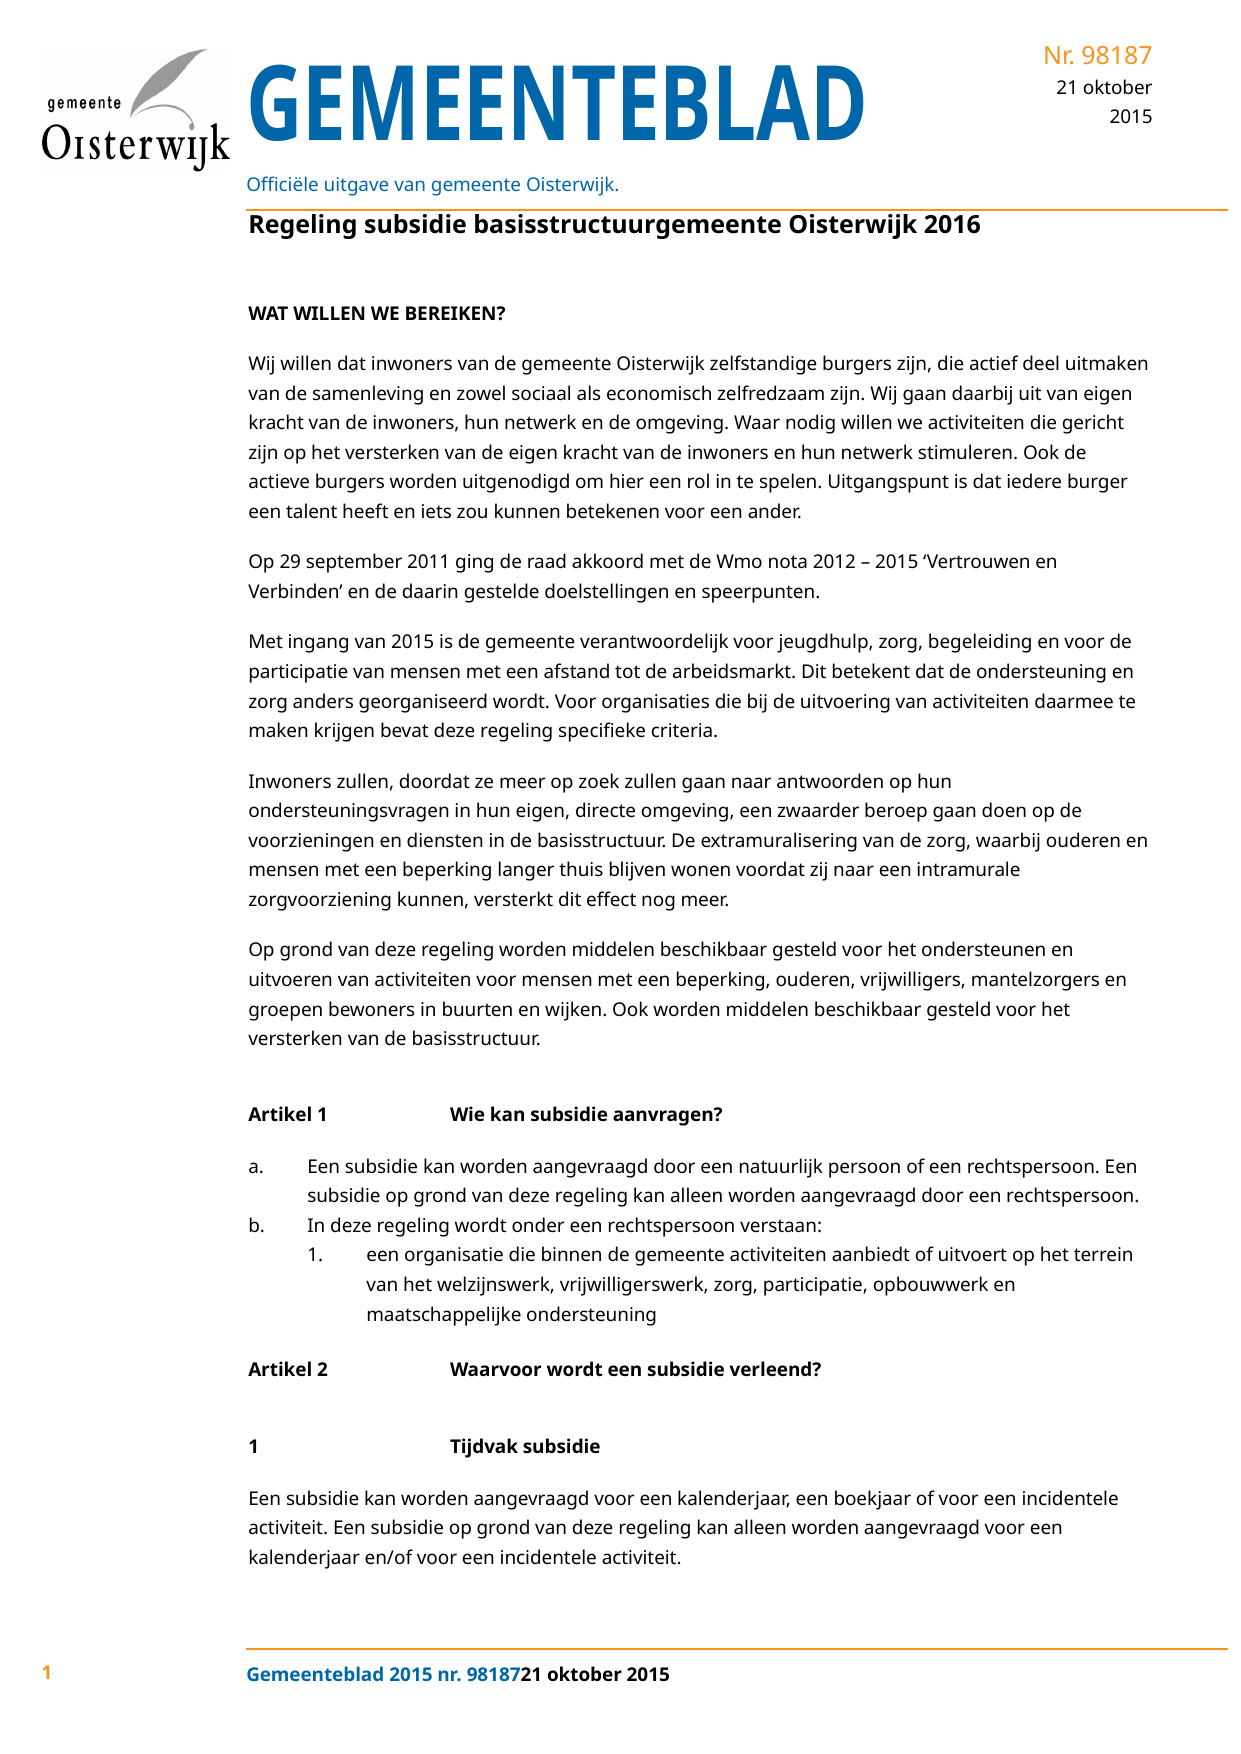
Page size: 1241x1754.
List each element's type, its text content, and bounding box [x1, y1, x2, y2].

picture [41, 47, 231, 172]
table_header Wie kan subsidie aanvragen? [450, 1101, 1152, 1127]
table_header 1 [248, 1433, 450, 1459]
list Een subsidie kan worden aangevraagd door een natuurlijk persoon of een rechtspersoon. Een subsidie op grond van deze regeling kan alleen worden aangevraagd door een rechtspersoon. [248, 1153, 1152, 1208]
table_header Tijdvak subsidie [450, 1433, 1152, 1459]
table_header Artikel 1 [248, 1101, 450, 1127]
list In deze regeling wordt onder een rechtspersoon verstaan: [248, 1212, 1152, 1238]
table_header Artikel 2 [248, 1356, 450, 1382]
text Wij willen dat inwoners van de gemeente Oisterwijk zelfstandige burgers zijn, die actief deel uitmaken van de samenleving en zowel sociaal als economisch zelfredzaam zijn. Wij gaan daarbij uit van eigen kracht van de inwoners, hun netwerk en de omgeving. Waar nodig willen we activiteiten die gericht zijn op het versterken van de eigen kracht van de inwoners en hun netwerk stimuleren. Ook de actieve burgers worden uitgenodigd om hier een rol in te spelen. Uitgangspunt is dat iedere burger een talent heeft en iets zou kunnen betekenen voor een ander. [248, 350, 1152, 524]
text Inwoners zullen, doordat ze meer op zoek zullen gaan naar antwoorden op hun ondersteuningsvragen in hun eigen, directe omgeving, een zwaarder beroep gaan doen op de voorzieningen en diensten in de basisstructuur. De extramuralisering van de zorg, waarbij ouderen en mensen met een beperking langer thuis blijven wonen voordat zij naar een intramurale zorgvoorziening kunnen, versterkt dit effect nog meer. [248, 768, 1152, 912]
text Op 29 september 2011 ging de raad akkoord met de Wmo nota 2012 – 2015 ‘Vertrouwen en Verbinden’ en de daarin gestelde doelstellingen en speerpunten. [248, 549, 1152, 604]
table_header Waarvoor wordt een subsidie verleend? [450, 1356, 1152, 1382]
text Met ingang van 2015 is de gemeente verantwoordelijk voor jeugdhulp, zorg, begeleiding en voor de participatie van mensen met een afstand tot de arbeidsmarkt. Dit betekent dat de ondersteuning en zorg anders georganiseerd wordt. Voor organisaties die bij de uitvoering van activiteiten daarmee te maken krijgen bevat deze regeling specifieke criteria. [248, 629, 1152, 743]
text Op grond van deze regeling worden middelen beschikbaar gesteld voor het ondersteunen en uitvoeren van activiteiten voor mensen met een beperking, ouderen, vrijwilligers, mantelzorgers en groepen bewoners in buurten en wijken. Ook worden middelen beschikbaar gesteld voor het versterken van de basisstructuur. [248, 937, 1152, 1051]
text Regeling subsidie basisstructuurgemeente Oisterwijk 2016 [248, 211, 1152, 241]
text Een subsidie kan worden aangevraagd voor een kalenderjaar, een boekjaar of voor een incidentele activiteit. Een subsidie op grond van deze regeling kan alleen worden aangevraagd voor een kalenderjaar en/of voor een incidentele activiteit. [248, 1485, 1152, 1570]
list een organisatie die binnen de gemeente activiteiten aanbiedt of uitvoert op het terrein van het welzijnswerk, vrijwilligerswerk, zorg, participatie, opbouwwerk en maatschappelijke ondersteuning [307, 1242, 1152, 1327]
text WAT WILLEN WE BEREIKEN? [248, 300, 1152, 326]
